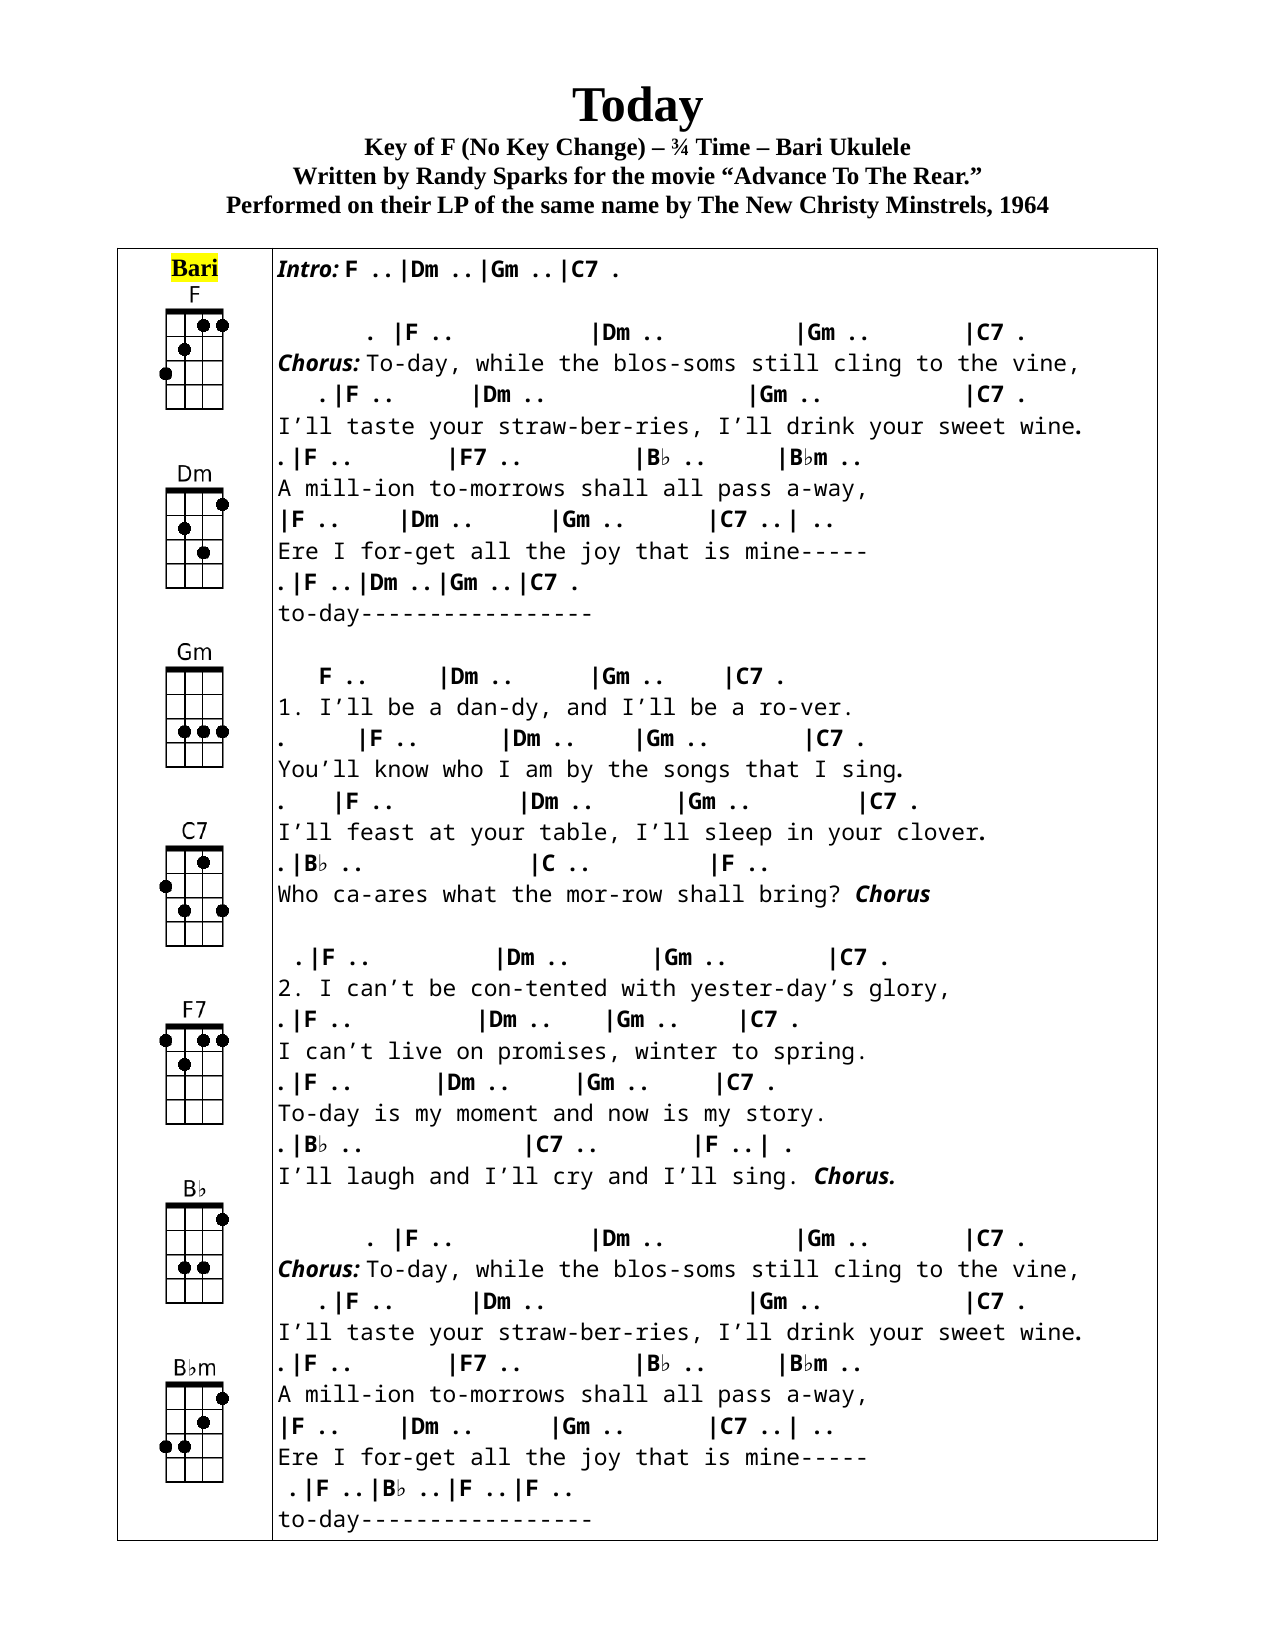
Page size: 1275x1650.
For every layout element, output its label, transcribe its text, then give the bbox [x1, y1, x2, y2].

table_header [118, 1505, 272, 1540]
picture [138, 282, 251, 432]
picture [138, 1175, 251, 1326]
table_header [251, 1355, 272, 1504]
picture [138, 460, 251, 611]
table_header [251, 640, 272, 789]
table_header [118, 790, 272, 1354]
table_header [118, 640, 138, 789]
text Key of F (No Key Change) – ¾ Time – Bari Ukulele [118, 132, 1157, 161]
table_header [118, 1355, 138, 1504]
picture [138, 1354, 251, 1505]
table_header Bari [118, 249, 272, 639]
picture [138, 997, 251, 1147]
table_header Intro: F . . |Dm . . |Gm . . |C7 . . |F . . |Dm . . |Gm . . |C7 . Chorus: To-day, while the blos-soms still cling to the vine, . |F . . |Dm . . |Gm . . |C7 . I’ll taste your straw-ber-ries, I’ll drink your sweet wine. . |F . . |F7 . . |B♭ . . |B♭m . . A mill-ion to-morrows shall all pass a-way, |F . . |Dm . . |Gm . . |C7 . . | . . Ere I for-get all the joy that is mine----- . |F . . |Dm . . |Gm . . |C7 . to-day----------------- F . . |Dm . . |Gm . . |C7 . 1. I’ll be a dan-dy, and I’ll be a ro-ver. . |F . . |Dm . . |Gm . . |C7 . You’ll know who I am by the songs that I sing. . |F . . |Dm . . |Gm . . |C7 . I’ll feast at your table, I’ll sleep in your clover. . |B♭ . . |C . . |F . . Who ca-ares what the mor-row shall bring? Chorus . |F . . |Dm . . |Gm . . |C7 . 2. I can’t be con-tented with yester-day’s glory, . |F . . |Dm . . |Gm . . |C7 . I can’t live on promises, winter to spring. . |F . . |Dm . . |Gm . . |C7 . To-day is my moment and now is my story. . |B♭ . . |C7 . . |F . . | . I’ll laugh and I’ll cry and I’ll sing. Chorus. . |F . . |Dm . . |Gm . . |C7 . Chorus: To-day, while the blos-soms still cling to the vine, . |F . . |Dm . . |Gm . . |C7 . I’ll taste your straw-ber-ries, I’ll drink your sweet wine. . |F . . |F7 . . |B♭ . . |B♭m . . A mill-ion to-morrows shall all pass a-way, |F . . |Dm . . |Gm . . |C7 . . | . . Ere I for-get all the joy that is mine----- . |F . . |B♭ . . |F . . |F . . to-day----------------- [273, 249, 1157, 1540]
picture [138, 818, 251, 969]
text Written by Randy Sparks for the movie “Advance To The Rear.” [118, 161, 1157, 190]
text Performed on their LP of the same name by The New Christy Minstrels, 1964 [118, 190, 1157, 219]
picture [138, 639, 251, 790]
text Today [118, 75, 1157, 132]
